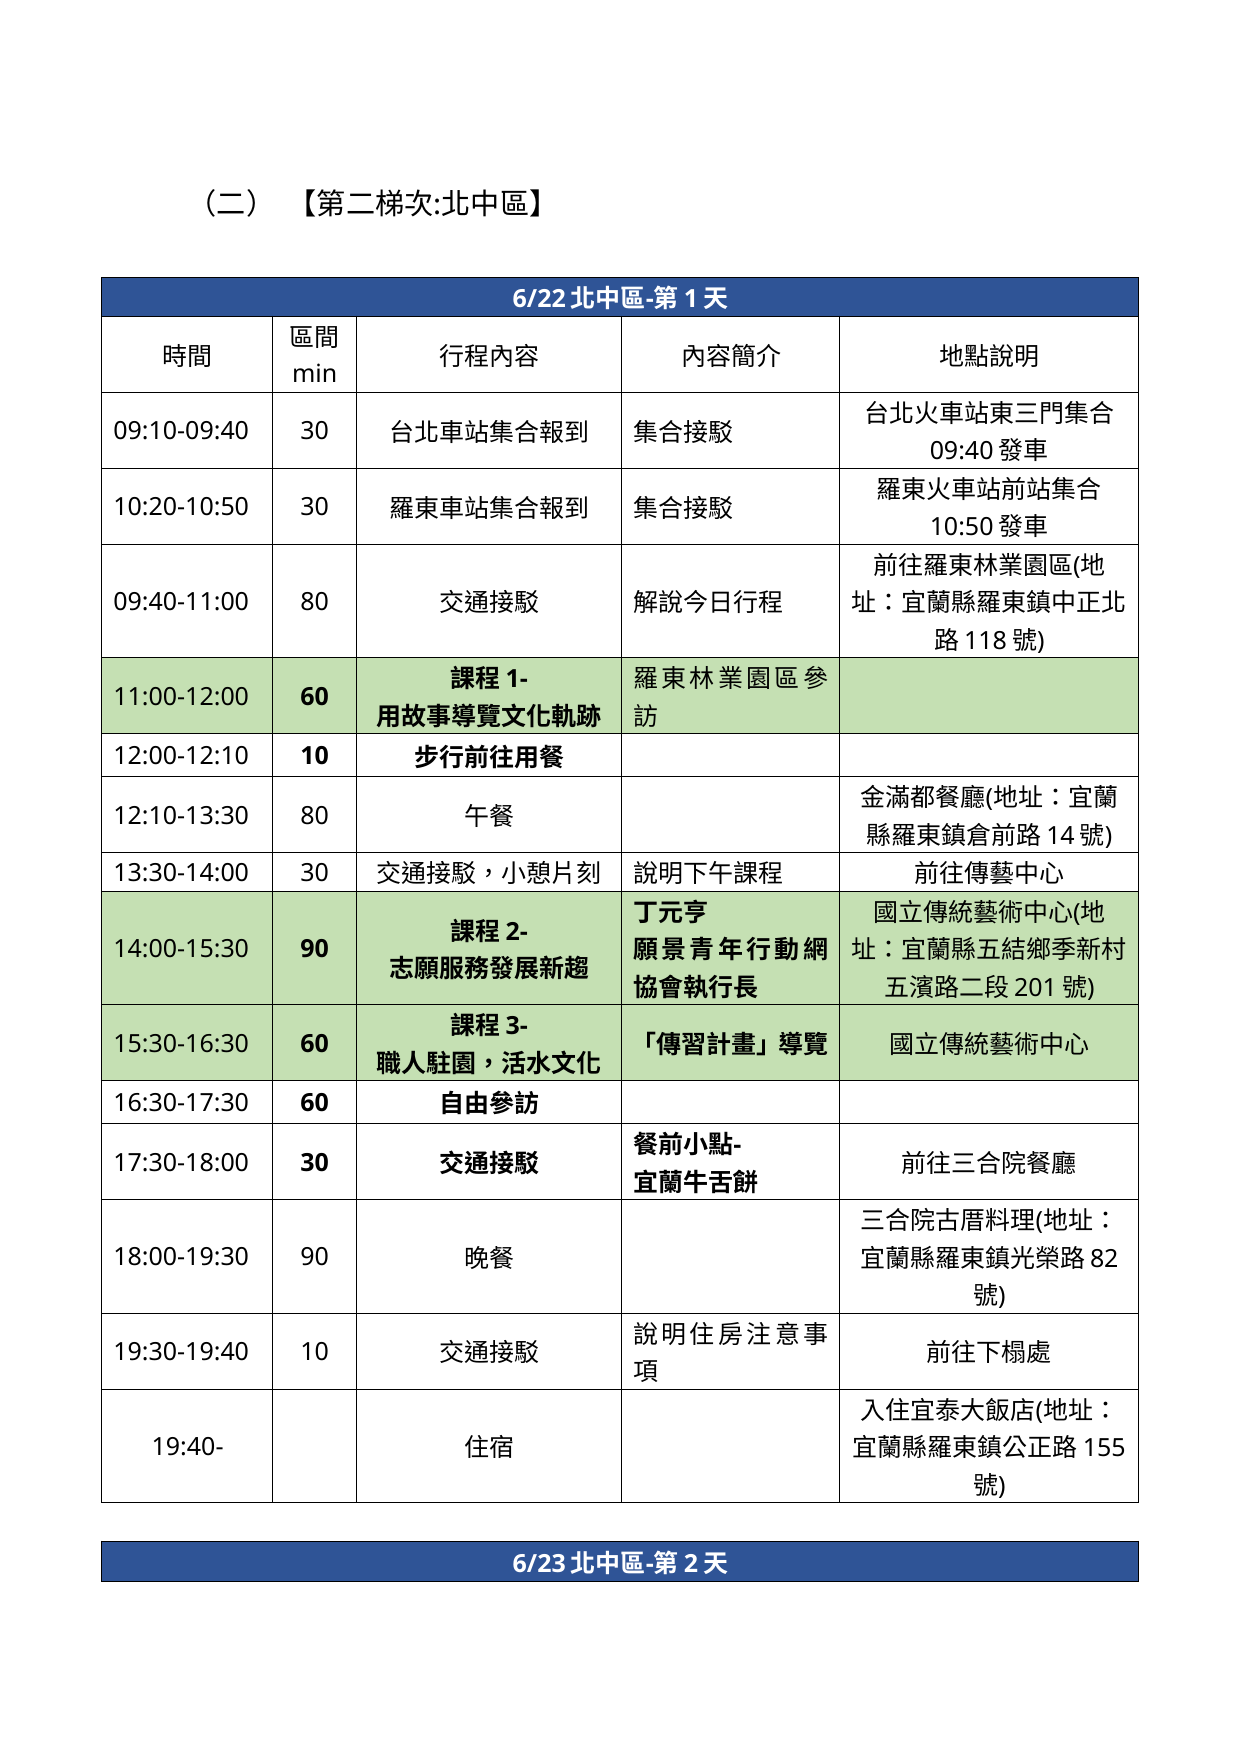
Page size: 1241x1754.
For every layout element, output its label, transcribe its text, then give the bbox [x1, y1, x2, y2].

table_cell 說明下午課程 [622, 853, 839, 891]
table_cell 17:30-18:00 [102, 1124, 272, 1199]
table_header 6/23北中區-第2天 [102, 1542, 1138, 1581]
table_cell 60 [273, 658, 356, 733]
table_cell 11:00-12:00 [102, 658, 272, 733]
table_cell 前往傳藝中心 [840, 853, 1138, 891]
table_cell 時間 [102, 317, 272, 392]
table_cell 國立傳統藝術中心 [840, 1005, 1138, 1080]
table_cell 住宿 [357, 1390, 621, 1502]
table_cell 國立傳統藝術中心(地址：宜蘭縣五結鄉季新村五濱路二段201號) [840, 892, 1138, 1004]
table_cell 前往羅東林業園區(地址：宜蘭縣羅東鎮中正北路118號) [840, 545, 1138, 657]
table_cell [622, 1390, 839, 1502]
table_cell 羅東火車站前站集合10:50發車 [840, 469, 1138, 544]
table_cell 交通接駁 [357, 1124, 621, 1199]
table_cell 課程3- 職人駐園，活水文化 [357, 1005, 621, 1080]
table_cell 14:00-15:30 [102, 892, 272, 1004]
table_cell 自由參訪 [357, 1081, 621, 1123]
table_cell 18:00-19:30 [102, 1200, 272, 1312]
list 【第二梯次:北中區】 [187, 164, 1053, 239]
table_cell 16:30-17:30 [102, 1081, 272, 1123]
table_cell 丁元亨 願景青年行動網協會執行長 [622, 892, 839, 1004]
table_cell 30 [273, 1124, 356, 1199]
table_header 6/22北中區-第1天 [102, 278, 1138, 316]
table_cell 前往下榻處 [840, 1314, 1138, 1388]
table_cell 行程內容 [357, 317, 621, 392]
table_cell 交通接駁，小憩片刻 [357, 853, 621, 891]
table_cell 區間 min [273, 317, 356, 392]
table_cell 集合接駁 [622, 469, 839, 544]
table_cell 19:30-19:40 [102, 1314, 272, 1388]
table_cell 10 [273, 734, 356, 776]
table_cell 80 [273, 777, 356, 852]
table_cell 80 [273, 545, 356, 657]
table_cell 交通接駁 [357, 545, 621, 657]
table_cell 90 [273, 892, 356, 1004]
table_cell [622, 777, 839, 852]
table_cell [622, 1081, 839, 1123]
table_cell 羅東林業園區參訪 [622, 658, 839, 733]
table_cell 說明住房注意事項 [622, 1314, 839, 1388]
table_cell 10:20-10:50 [102, 469, 272, 544]
table_cell 課程2- 志願服務發展新趨 [357, 892, 621, 1004]
table_cell 09:10-09:40 [102, 393, 272, 468]
table_cell 60 [273, 1005, 356, 1080]
table_cell 19:40- [102, 1390, 272, 1502]
table_cell 解說今日行程 [622, 545, 839, 657]
table_cell 交通接駁 [357, 1314, 621, 1388]
table_cell 步行前往用餐 [357, 734, 621, 776]
table_cell 台北車站集合報到 [357, 393, 621, 468]
table_cell 集合接駁 [622, 393, 839, 468]
table_cell [840, 734, 1138, 776]
table_cell 入住宜泰大飯店(地址：宜蘭縣羅東鎮公正路155號) [840, 1390, 1138, 1502]
table_cell 09:40-11:00 [102, 545, 272, 657]
table_cell [273, 1390, 356, 1502]
table_cell 「傳習計畫」導覽 [622, 1005, 839, 1080]
table_cell 前往三合院餐廳 [840, 1124, 1138, 1199]
table_cell 12:00-12:10 [102, 734, 272, 776]
table_cell 羅東車站集合報到 [357, 469, 621, 544]
table_cell 30 [273, 393, 356, 468]
table_cell [840, 1081, 1138, 1123]
table_cell 地點說明 [840, 317, 1138, 392]
table_cell 15:30-16:30 [102, 1005, 272, 1080]
table_cell 金滿都餐廳(地址：宜蘭縣羅東鎮倉前路14號) [840, 777, 1138, 852]
table_cell 晚餐 [357, 1200, 621, 1312]
table_cell 30 [273, 469, 356, 544]
table_cell 課程1- 用故事導覽文化軌跡 [357, 658, 621, 733]
table_cell 90 [273, 1200, 356, 1312]
table_cell 台北火車站東三門集合09:40發車 [840, 393, 1138, 468]
table_cell [840, 658, 1138, 733]
table_cell 內容簡介 [622, 317, 839, 392]
table_cell [622, 1200, 839, 1312]
table_cell 午餐 [357, 777, 621, 852]
table_cell 13:30-14:00 [102, 853, 272, 891]
table_cell 60 [273, 1081, 356, 1123]
table_cell 12:10-13:30 [102, 777, 272, 852]
table_cell 餐前小點- 宜蘭牛舌餅 [622, 1124, 839, 1199]
table_cell 30 [273, 853, 356, 891]
table_cell [622, 734, 839, 776]
table_cell 10 [273, 1314, 356, 1388]
table_cell 三合院古厝料理(地址：宜蘭縣羅東鎮光榮路82號) [840, 1200, 1138, 1312]
